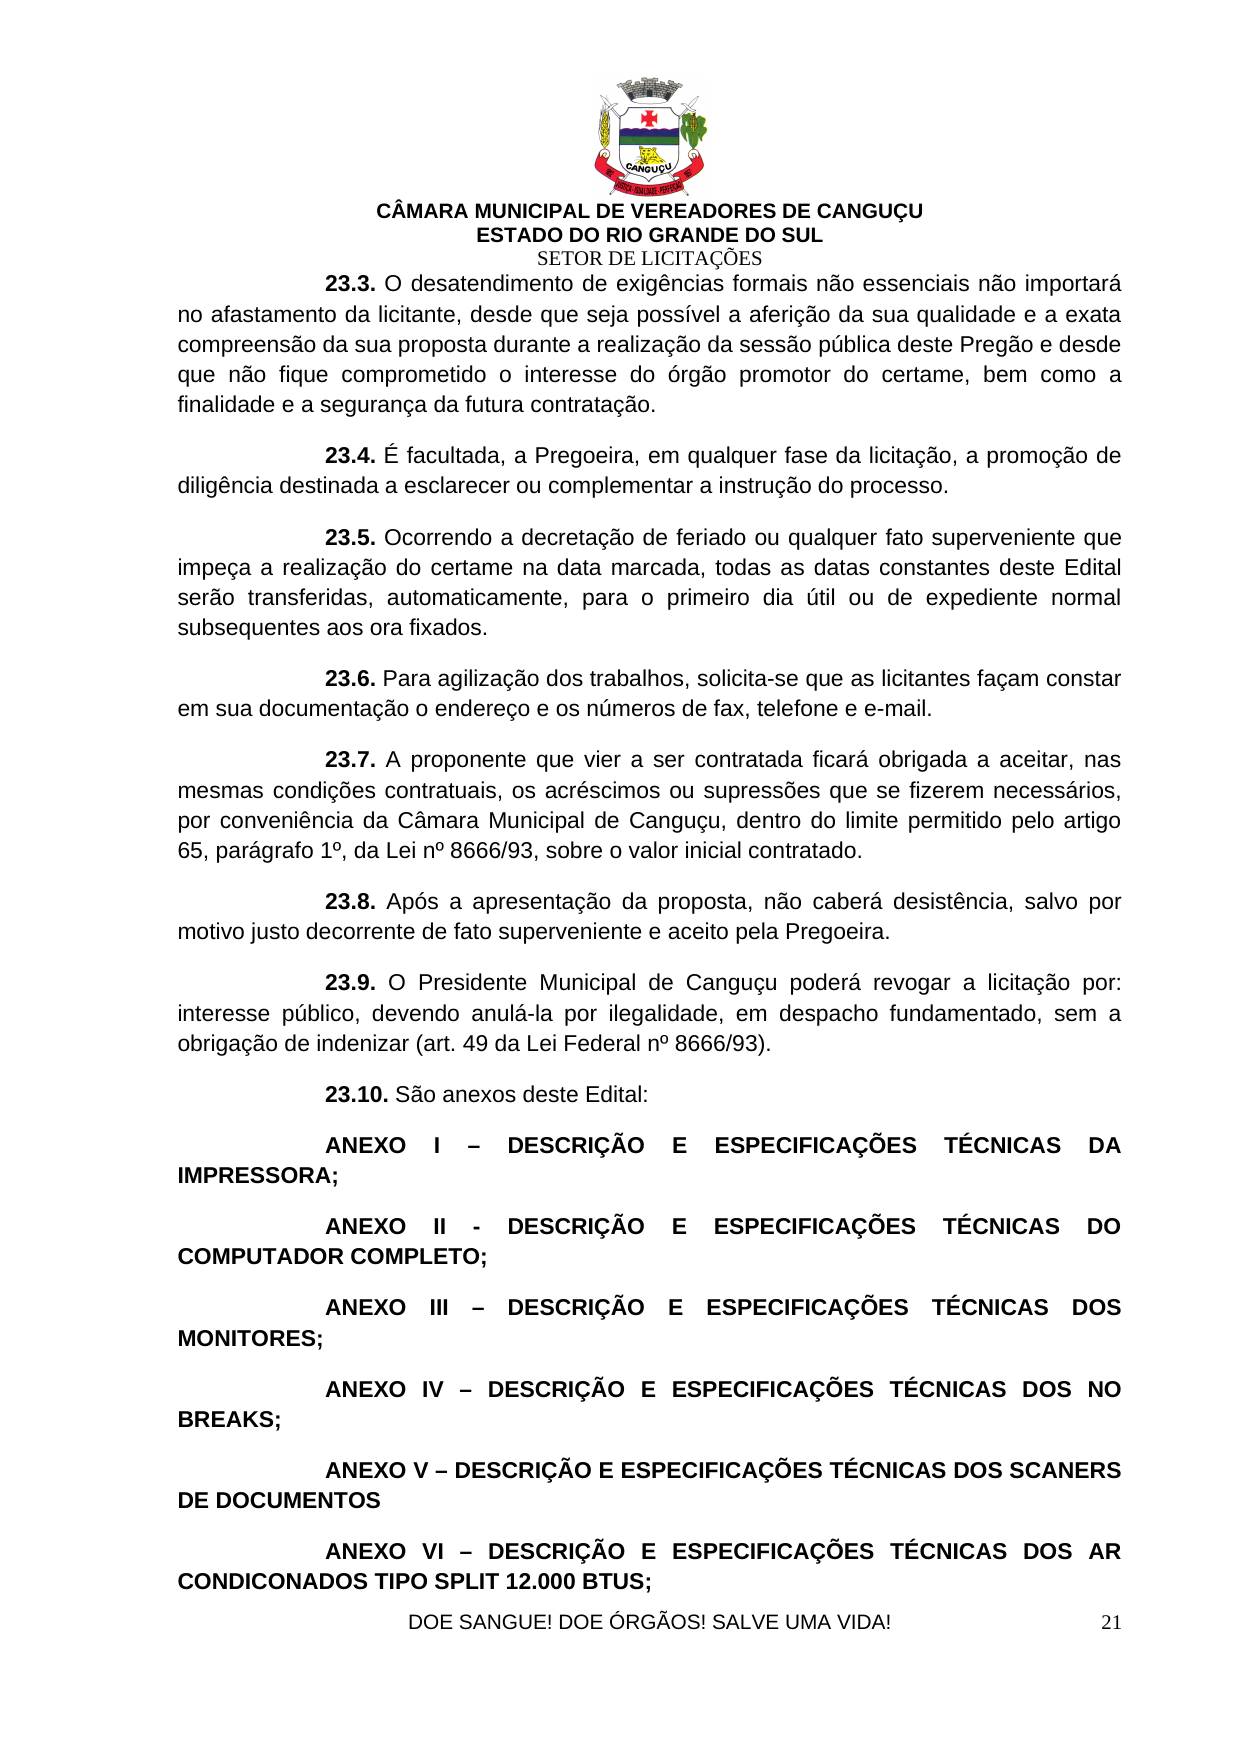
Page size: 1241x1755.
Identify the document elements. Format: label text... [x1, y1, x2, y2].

text 23.4. É facultada, a Pregoeira, em qualquer fase da licitação, a promoção de diligência destinada a esclarecer ou complementar a instrução do processo. [177, 442, 1122, 499]
text ANEXO V – DESCRIÇÃO E ESPECIFICAÇÕES TÉCNICAS DOS SCANERS DE DOCUMENTOS [177, 1457, 1122, 1513]
text 23.9. O Presidente Municipal de Canguçu poderá revogar a licitação por: interesse público, devendo anulá-la por ilegalidade, em despacho fundamentado, sem a obrigação de indenizar (art. 49 da Lei Federal nº 8666/93). [177, 969, 1122, 1056]
text 23.10. São anexos deste Edital: [177, 1081, 1122, 1107]
text ANEXO VI – DESCRIÇÃO E ESPECIFICAÇÕES TÉCNICAS DOS AR CONDICONADOS TIPO SPLIT 12.000 BTUS; [177, 1538, 1122, 1595]
text 23.7. A proponente que vier a ser contratada ficará obrigada a aceitar, nas mesmas condições contratuais, os acréscimos ou supressões que se fizerem necessários, por conveniência da Câmara Municipal de Canguçu, dentro do limite permitido pelo artigo 65, parágrafo 1º, da Lei nº 8666/93, sobre o valor inicial contratado. [177, 746, 1122, 863]
text 23.6. Para agilização dos trabalhos, solicita-se que as licitantes façam constar em sua documentação o endereço e os números de fax, telefone e e-mail. [177, 665, 1122, 722]
text ANEXO IV – DESCRIÇÃO E ESPECIFICAÇÕES TÉCNICAS DOS NO BREAKS; [177, 1376, 1122, 1432]
text ANEXO III – DESCRIÇÃO E ESPECIFICAÇÕES TÉCNICAS DOS MONITORES; [177, 1294, 1122, 1351]
text 23.5. Ocorrendo a decretação de feriado ou qualquer fato superveniente que impeça a realização do certame na data marcada, todas as datas constantes deste Edital serão transferidas, automaticamente, para o primeiro dia útil ou de expediente normal subsequentes aos ora fixados. [177, 523, 1122, 641]
text ANEXO II - DESCRIÇÃO E ESPECIFICAÇÕES TÉCNICAS DO COMPUTADOR COMPLETO; [177, 1213, 1122, 1270]
text ANEXO I – DESCRIÇÃO E ESPECIFICAÇÕES TÉCNICAS DA IMPRESSORA; [177, 1132, 1122, 1188]
text 23.3. O desatendimento de exigências formais não essenciais não importará no afastamento da licitante, desde que seja possível a aferição da sua qualidade e a exata compreensão da sua proposta durante a realização da sessão pública deste Pregão e desde que não fique comprometido o interesse do órgão promotor do certame, bem como a finalidade e a segurança da futura contratação. [177, 270, 1122, 418]
text 23.8. Após a apresentação da proposta, não caberá desistência, salvo por motivo justo decorrente de fato superveniente e aceito pela Pregoeira. [177, 888, 1122, 945]
